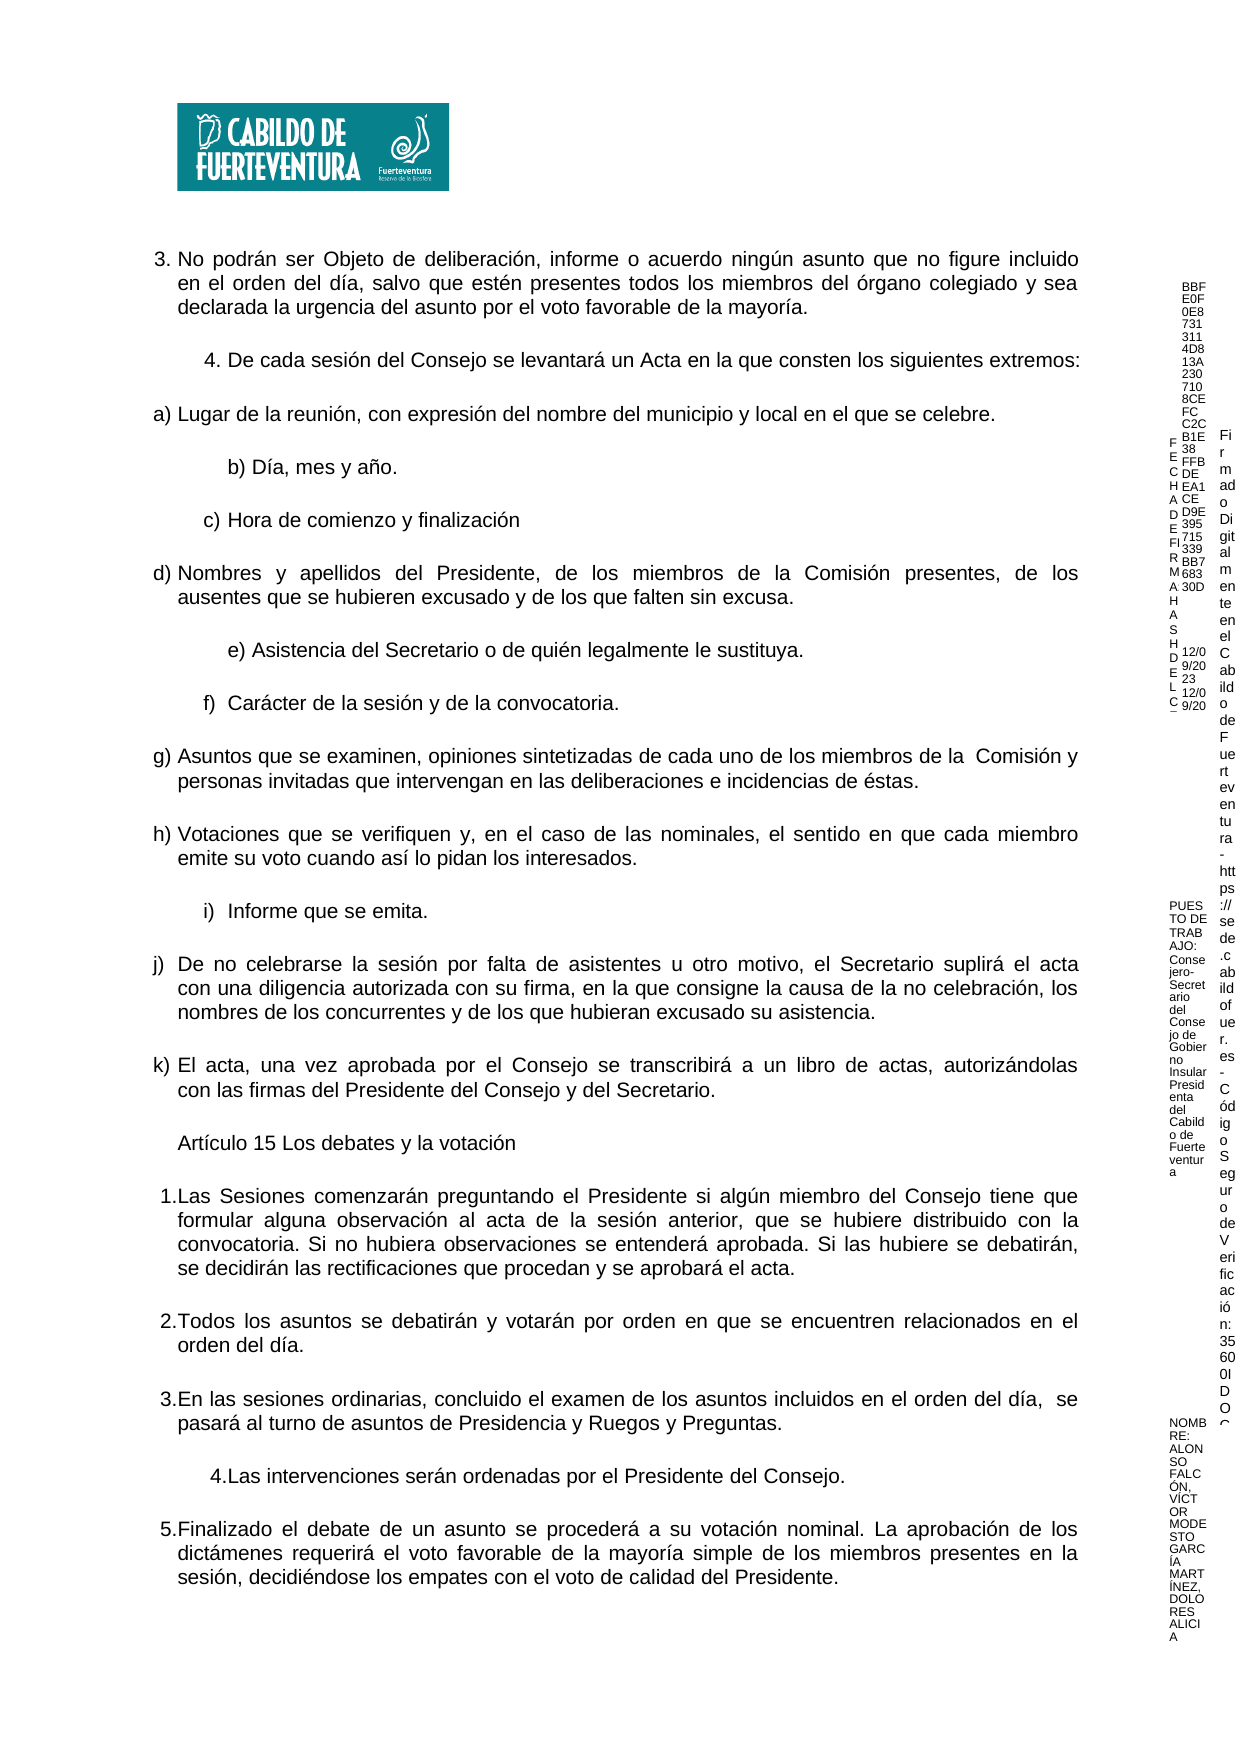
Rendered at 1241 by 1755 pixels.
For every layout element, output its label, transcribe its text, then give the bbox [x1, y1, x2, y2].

list Día, mes y año. [227, 454, 1167, 478]
list [1179, 638, 1217, 712]
list 12/09/2023 [1182, 646, 1209, 686]
list Firmado Digitalmente en el Cabildo de Fuerteventura - https://sede.cabildofuer.es - Código Seguro de Verificación: 35600IDOC2BB2BAC4D446DDF45B1 [1219, 427, 1236, 1424]
list 12/09/2023 [1182, 686, 1209, 712]
list No podrán ser Objeto de deliberación, informe o acuerdo ningún asunto que no figure incluido en el orden del día, salvo que estén presentes todos los miembros del órgano colegiado y sea declarada la urgencia del asunto por el voto favorable de la mayoría. [154, 247, 1079, 319]
list Las Sesiones comenzarán preguntando el Presidente si algún miembro del Consejo tiene que formular alguna observación al acta de la sesión anterior, que se hubiere distribuido con la convocatoria. Si no hubiera observaciones se entenderá aprobada. Si las hubiere se debatirán, se decidirán las rectificaciones que procedan y se aprobará el acta. [160, 1184, 1079, 1280]
list De cada sesión del Consejo se levantará un Acta en la que consten los siguientes extremos: [204, 348, 1179, 372]
list NOMBRE: [1169, 1416, 1209, 1443]
list En las sesiones ordinarias, concluido el examen de los asuntos incluidos en el orden del día, se pasará al turno de asuntos de Presidencia y Ruegos y Preguntas. [160, 1386, 1079, 1434]
list BBFE0F0E87313114D813A2307108CEFCC2CB1E38 FFBDEEA1CED9E395715339BB768330D3CC2EDAE0 [1182, 281, 1207, 593]
list ALONSO FALCÓN, VÍCTOR MODESTO GARCÍA MARTÍNEZ, DOLORES ALICIA [1169, 1444, 1207, 1644]
list Asistencia del Secretario o de quién legalmente le sustituya. [227, 638, 1167, 662]
list [1179, 279, 1209, 593]
list De no celebrarse la sesión por falta de asistentes u otro motivo, el Secretario suplirá el acta con una diligencia autorizada con su firma, en la que consigne la causa de la no celebración, los nombres de los concurrentes y de los que hubieran excusado su asistencia. [153, 952, 1079, 1024]
list FECHA DE FIRMA: HASH DEL CERTIFICADO: [1169, 435, 1184, 712]
list Informe que se emita. [203, 899, 1217, 1204]
list Carácter de la sesión y de la convocatoria. [203, 691, 1217, 715]
list Finalizado el debate de un asunto se procederá a su votación nominal. La aprobación de los dictámenes requerirá el voto favorable de la mayoría simple de los miembros presentes en la sesión, decidiéndose los empates con el voto de calidad del Presidente. [160, 1517, 1079, 1589]
list [1167, 1416, 1209, 1647]
text Artículo 15 Los debates y la votación [177, 1131, 1167, 1154]
list Hora de comienzo y finalización [203, 508, 1167, 532]
list Lugar de la reunión, con expresión del nombre del municipio y local en el que se celebre. [153, 401, 1179, 425]
list PUESTO DE TRABAJO: [1169, 900, 1209, 953]
list El acta, una vez aprobada por el Consejo se transcribirá a un libro de actas, autorizándolas con las firmas del Presidente del Consejo y del Secretario. [153, 1053, 1078, 1101]
list Asuntos que se examinen, opiniones sintetizadas de cada uno de los miembros de la Comisión y personas invitadas que intervengan en las deliberaciones e incidencias de éstas. [153, 744, 1079, 792]
list Consejero-Secretario del Consejo de Gobierno Insular Presidenta del Cabildo de Fuerteventura [1169, 954, 1207, 1179]
list Todos los asuntos se debatirán y votarán por orden en que se encuentren relacionados en el orden del día. [160, 1309, 1079, 1357]
list Votaciones que se verifiquen y, en el caso de las nominales, el sentido en que cada miembro emite su voto cuando así lo pidan los interesados. [153, 821, 1079, 869]
list Nombres y apellidos del Presidente, de los miembros de la Comisión presentes, de los ausentes que se hubieren excusado y de los que falten sin excusa. [153, 561, 1078, 609]
list Las intervenciones serán ordenadas por el Presidente del Consejo. [210, 1464, 1167, 1488]
